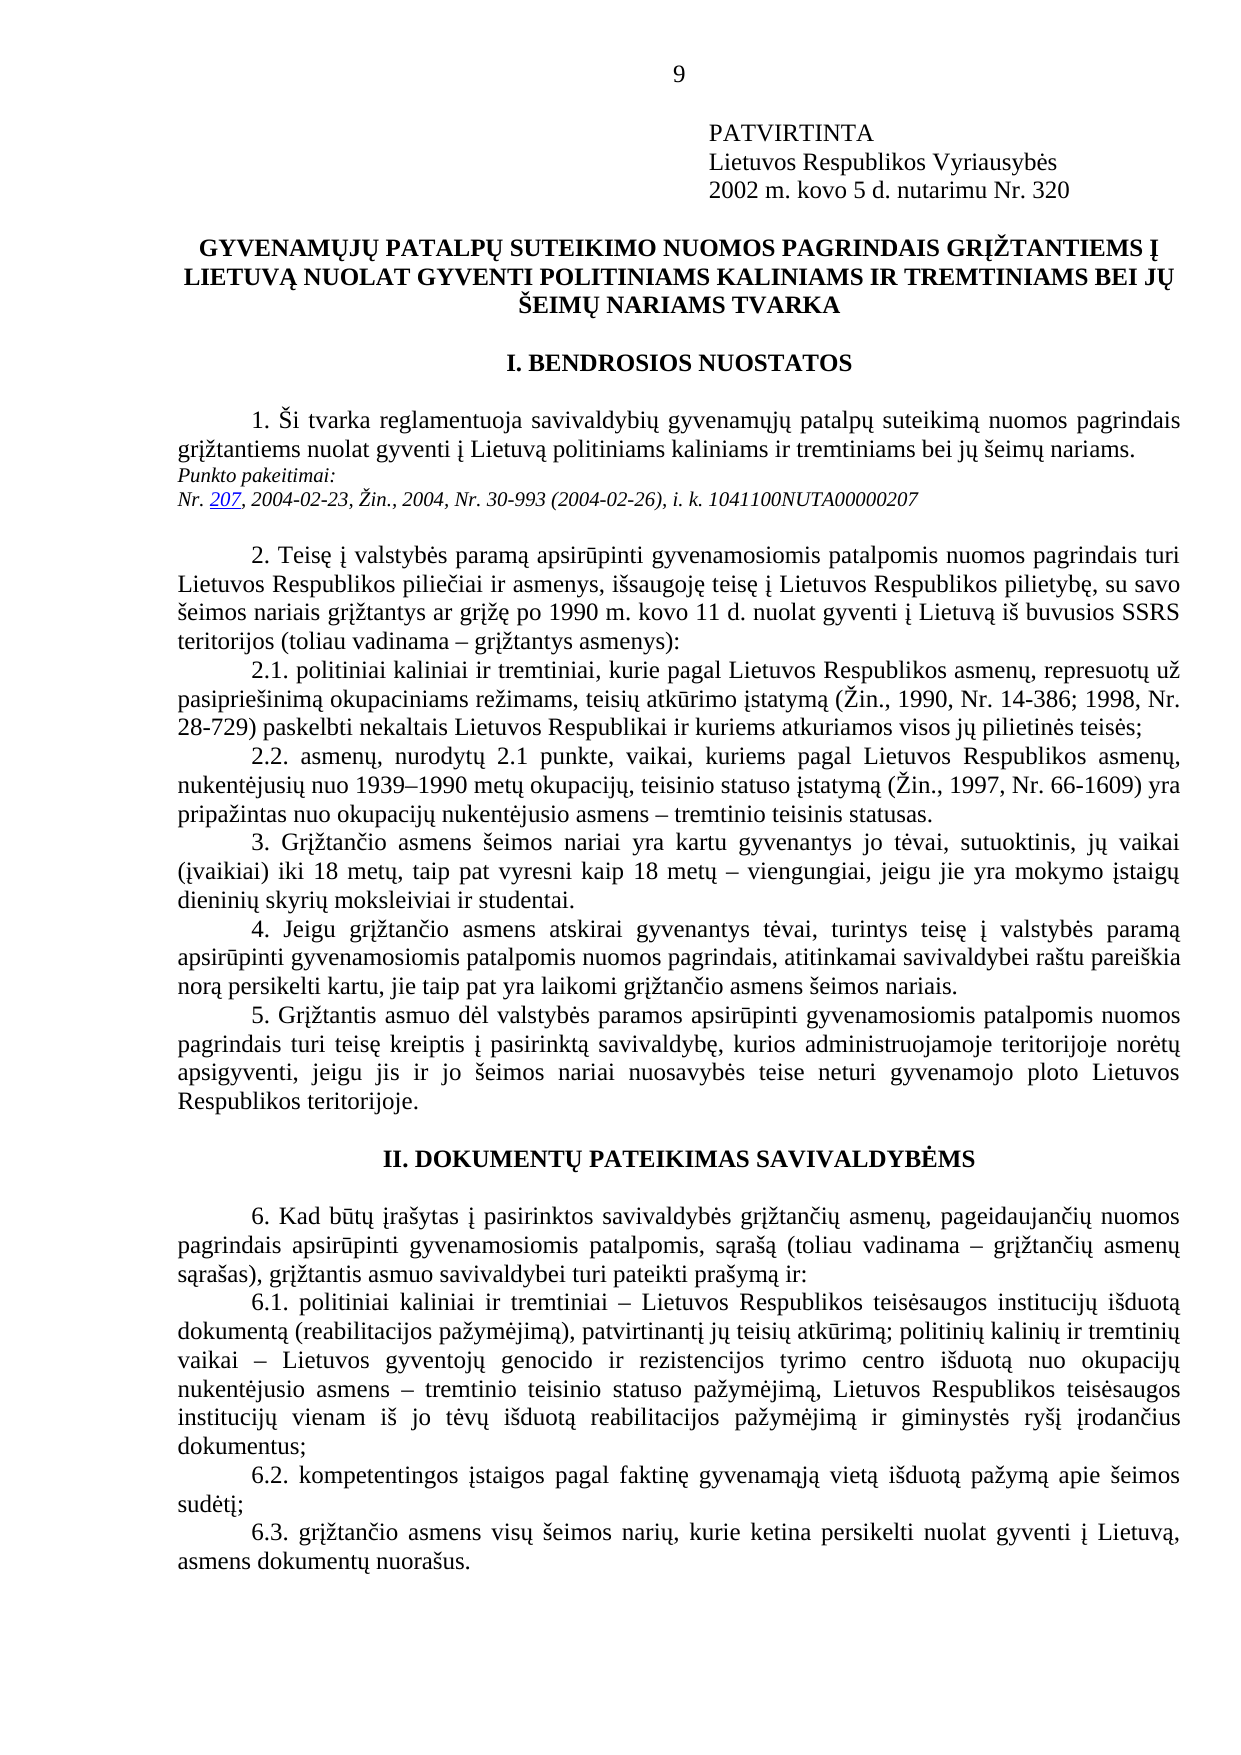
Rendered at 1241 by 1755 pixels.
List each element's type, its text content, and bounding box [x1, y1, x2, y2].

text 2.1. politiniai kaliniai ir tremtiniai, kurie pagal Lietuvos Respublikos asmenų, represuotų už pasipriešinimą okupaciniams režimams, teisių atkūrimo įstatymą (Žin., 1990, Nr. 14-386; 1998, Nr. 28-729) paskelbti nekaltais Lietuvos Respublikai ir kuriems atkuriamos visos jų pilietinės teisės; [177, 655, 1181, 741]
text Punkto pakeitimai: [177, 463, 1181, 487]
text Nr. 207, 2004-02-23, Žin., 2004, Nr. 30-993 (2004-02-26), i. k. 1041100NUTA00000207 [177, 487, 1181, 511]
text 5. Grįžtantis asmuo dėl valstybės paramos apsirūpinti gyvenamosiomis patalpomis nuomos pagrindais turi teisę kreiptis į pasirinktą savivaldybę, kurios administruojamoje teritorijoje norėtų apsigyventi, jeigu jis ir jo šeimos nariai nuosavybės teise neturi gyvenamojo ploto Lietuvos Respublikos teritorijoje. [177, 1000, 1181, 1115]
text I. BENDROSIOS NUOSTATOS [177, 348, 1181, 377]
text 2. Teisę į valstybės paramą apsirūpinti gyvenamosiomis patalpomis nuomos pagrindais turi Lietuvos Respublikos piliečiai ir asmenys, išsaugoję teisę į Lietuvos Respublikos pilietybę, su savo šeimos nariais grįžtantys ar grįžę po 1990 m. kovo 11 d. nuolat gyventi į Lietuvą iš buvusios SSRS teritorijos (toliau vadinama – grįžtantys asmenys): [177, 540, 1181, 655]
text Lietuvos Respublikos Vyriausybės [177, 147, 1181, 176]
text PATVIRTINTA [709, 118, 1181, 147]
text II. DOKUMENTŲ PATEIKIMAS SAVIVALDYBĖMS [177, 1144, 1181, 1172]
text 6.2. kompetentingos įstaigos pagal faktinę gyvenamąją vietą išduotą pažymą apie šeimos sudėtį; [177, 1460, 1181, 1517]
text 3. Grįžtančio asmens šeimos nariai yra kartu gyvenantys jo tėvai, sutuoktinis, jų vaikai (įvaikiai) iki 18 metų, taip pat vyresni kaip 18 metų – viengungiai, jeigu jie yra mokymo įstaigų dieninių skyrių moksleiviai ir studentai. [177, 827, 1181, 914]
text 6. Kad būtų įrašytas į pasirinktos savivaldybės grįžtančių asmenų, pageidaujančių nuomos pagrindais apsirūpinti gyvenamosiomis patalpomis, sąrašą (toliau vadinama – grįžtančių asmenų sąrašas), grįžtantis asmuo savivaldybei turi pateikti prašymą ir: [177, 1201, 1181, 1287]
text 4. Jeigu grįžtančio asmens atskirai gyvenantys tėvai, turintys teisę į valstybės paramą apsirūpinti gyvenamosiomis patalpomis nuomos pagrindais, atitinkamai savivaldybei raštu pareiškia norą persikelti kartu, jie taip pat yra laikomi grįžtančio asmens šeimos nariais. [177, 914, 1181, 1000]
text GYVENAMŲJŲ PATALPŲ SUTEIKIMO NUOMOS PAGRINDAIS GRĮŽTANTIEMS Į LIETUVĄ NUOLAT GYVENTI POLITINIAMS KALINIAMS IR TREMTINIAMS BEI JŲ ŠEIMŲ NARIAMS TVARKA [177, 233, 1181, 319]
text 2002 m. kovo 5 d. nutarimu Nr. 320 [177, 176, 1181, 204]
text 1. Ši tvarka reglamentuoja savivaldybių gyvenamųjų patalpų suteikimą nuomos pagrindais grįžtantiems nuolat gyventi į Lietuvą politiniams kaliniams ir tremtiniams bei jų šeimų nariams. [177, 406, 1181, 463]
text 2.2. asmenų, nurodytų 2.1 punkte, vaikai, kuriems pagal Lietuvos Respublikos asmenų, nukentėjusių nuo 1939–1990 metų okupacijų, teisinio statuso įstatymą (Žin., 1997, Nr. 66-1609) yra pripažintas nuo okupacijų nukentėjusio asmens – tremtinio teisinis statusas. [177, 741, 1181, 827]
text 6.1. politiniai kaliniai ir tremtiniai – Lietuvos Respublikos teisėsaugos institucijų išduotą dokumentą (reabilitacijos pažymėjimą), patvirtinantį jų teisių atkūrimą; politinių kalinių ir tremtinių vaikai – Lietuvos gyventojų genocido ir rezistencijos tyrimo centro išduotą nuo okupacijų nukentėjusio asmens – tremtinio teisinio statuso pažymėjimą, Lietuvos Respublikos teisėsaugos institucijų vienam iš jo tėvų išduotą reabilitacijos pažymėjimą ir giminystės ryšį įrodančius dokumentus; [177, 1287, 1181, 1460]
text 6.3. grįžtančio asmens visų šeimos narių, kurie ketina persikelti nuolat gyventi į Lietuvą, asmens dokumentų nuorašus. [177, 1517, 1181, 1575]
